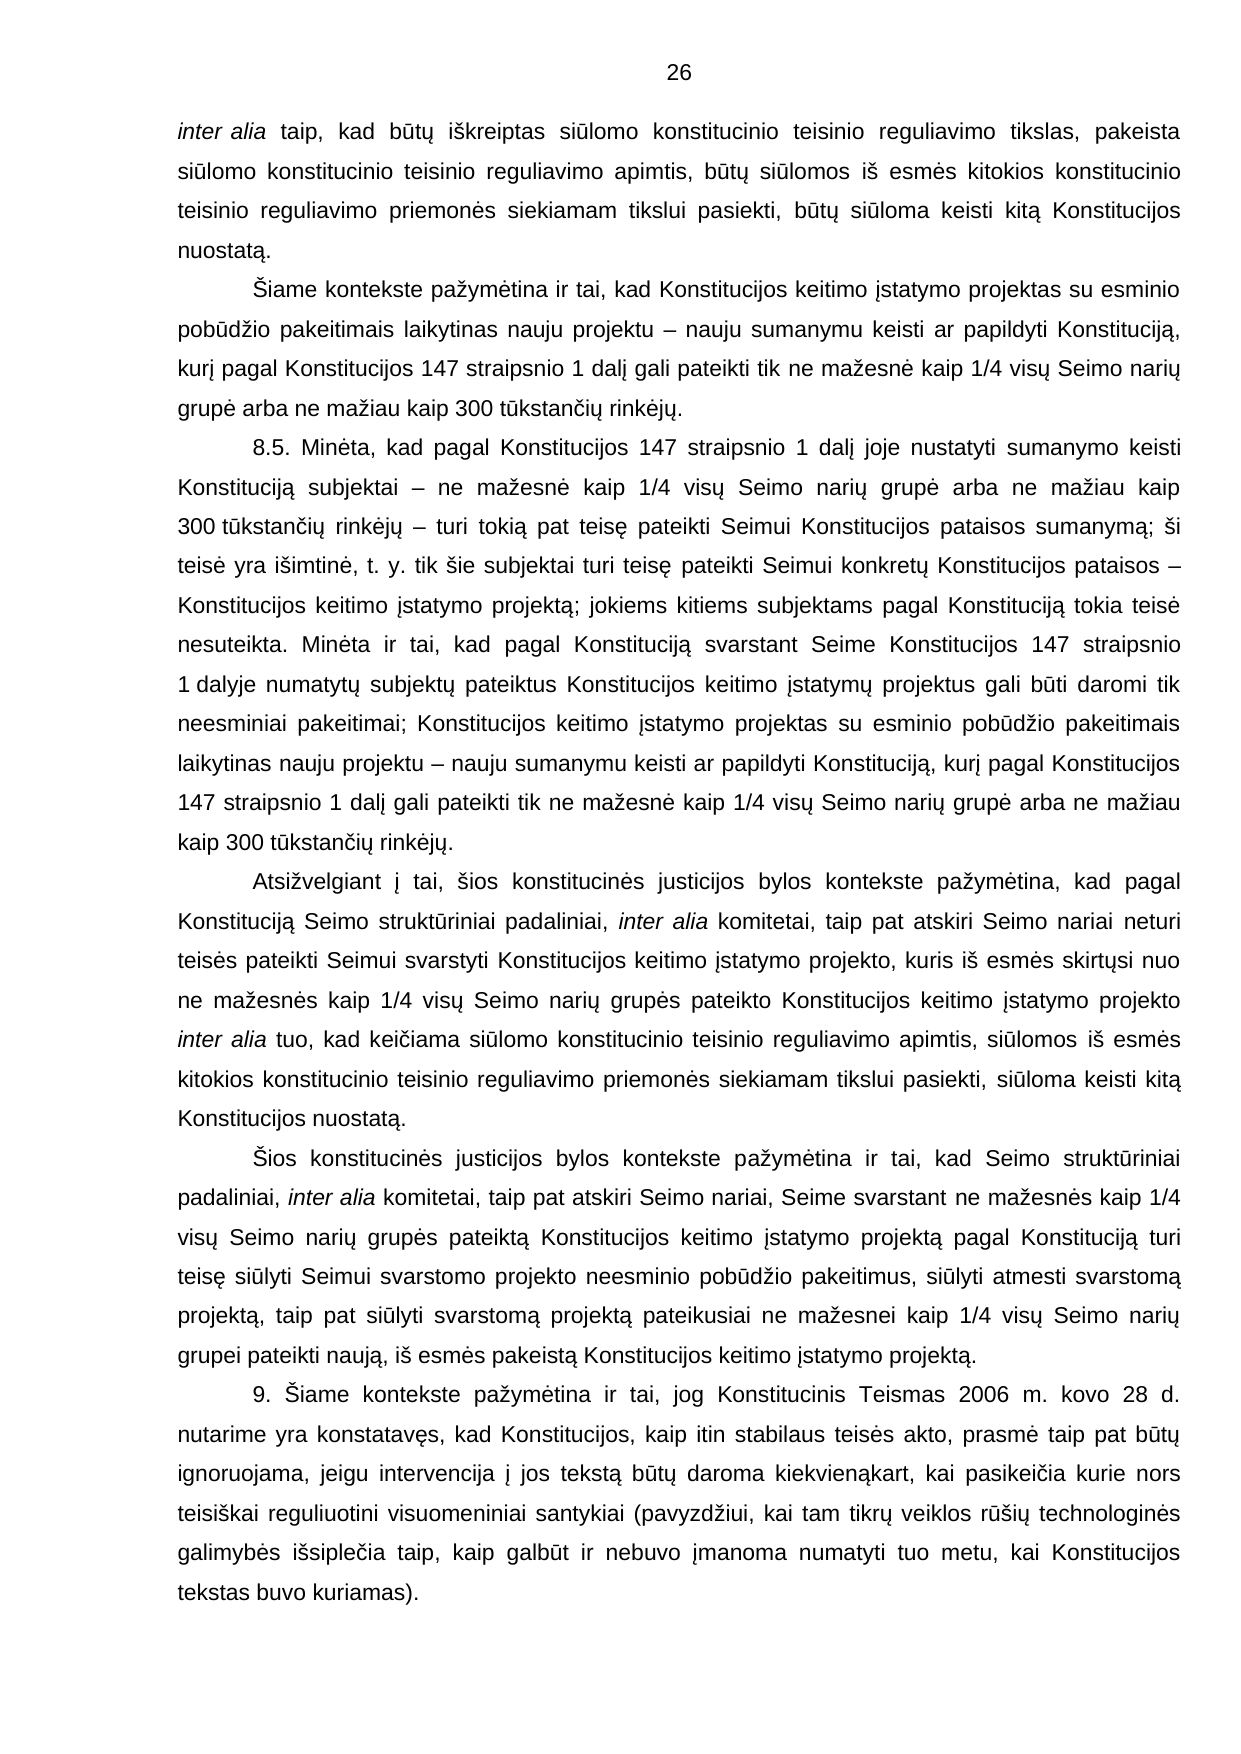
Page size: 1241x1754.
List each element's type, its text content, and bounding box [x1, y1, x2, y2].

text Atsižvelgiant į tai, šios konstitucinės justicijos bylos kontekste pažymėtina, kad pagal Konstituciją Seimo struktūriniai padaliniai, inter alia komitetai, taip pat atskiri Seimo nariai neturi teisės pateikti Seimui svarstyti Konstitucijos keitimo įstatymo projekto, kuris iš esmės skirtųsi nuo ne mažesnės kaip 1/4 visų Seimo narių grupės pateikto Konstitucijos keitimo įstatymo projekto inter alia tuo, kad keičiama siūlomo konstitucinio teisinio reguliavimo apimtis, siūlomos iš esmės kitokios konstitucinio teisinio reguliavimo priemonės siekiamam tikslui pasiekti, siūloma keisti kitą Konstitucijos nuostatą. [177, 868, 1181, 1131]
text Šios konstitucinės justicijos bylos kontekste pažymėtina ir tai, kad Seimo struktūriniai padaliniai, inter alia komitetai, taip pat atskiri Seimo nariai, Seime svarstant ne mažesnės kaip 1/4 visų Seimo narių grupės pateiktą Konstitucijos keitimo įstatymo projektą pagal Konstituciją turi teisę siūlyti Seimui svarstomo projekto neesminio pobūdžio pakeitimus, siūlyti atmesti svarstomą projektą, taip pat siūlyti svarstomą projektą pateikusiai ne mažesnei kaip 1/4 visų Seimo narių grupei pateikti naują, iš esmės pakeistą Konstitucijos keitimo įstatymo projektą. [177, 1144, 1181, 1368]
text Šiame kontekste pažymėtina ir tai, kad Konstitucijos keitimo įstatymo projektas su esminio pobūdžio pakeitimais laikytinas nauju projektu – nauju sumanymu keisti ar papildyti Konstituciją, kurį pagal Konstitucijos 147 straipsnio 1 dalį gali pateikti tik ne mažesnė kaip 1/4 visų Seimo narių grupė arba ne mažiau kaip 300 tūkstančių rinkėjų. [177, 276, 1181, 421]
text inter alia taip, kad būtų iškreiptas siūlomo konstitucinio teisinio reguliavimo tikslas, pakeista siūlomo konstitucinio teisinio reguliavimo apimtis, būtų siūlomos iš esmės kitokios konstitucinio teisinio reguliavimo priemonės siekiamam tikslui pasiekti, būtų siūloma keisti kitą Konstitucijos nuostatą. [177, 118, 1181, 263]
text 8.5. Minėta, kad pagal Konstitucijos 147 straipsnio 1 dalį joje nustatyti sumanymo keisti Konstituciją subjektai – ne mažesnė kaip 1/4 visų Seimo narių grupė arba ne mažiau kaip 300 tūkstančių rinkėjų – turi tokią pat teisę pateikti Seimui Konstitucijos pataisos sumanymą; ši teisė yra išimtinė, t. y. tik šie subjektai turi teisę pateikti Seimui konkretų Konstitucijos pataisos – Konstitucijos keitimo įstatymo projektą; jokiems kitiems subjektams pagal Konstituciją tokia teisė nesuteikta. Minėta ir tai, kad pagal Konstituciją svarstant Seime Konstitucijos 147 straipsnio 1 dalyje numatytų subjektų pateiktus Konstitucijos keitimo įstatymų projektus gali būti daromi tik neesminiai pakeitimai; Konstitucijos keitimo įstatymo projektas su esminio pobūdžio pakeitimais laikytinas nauju projektu – nauju sumanymu keisti ar papildyti Konstituciją, kurį pagal Konstitucijos 147 straipsnio 1 dalį gali pateikti tik ne mažesnė kaip 1/4 visų Seimo narių grupė arba ne mažiau kaip 300 tūkstančių rinkėjų. [177, 434, 1181, 855]
text 9. Šiame kontekste pažymėtina ir tai, jog Konstitucinis Teismas 2006 m. kovo 28 d. nutarime yra konstatavęs, kad Konstitucijos, kaip itin stabilaus teisės akto, prasmė taip pat būtų ignoruojama, jeigu intervencija į jos tekstą būtų daroma kiekvienąkart, kai pasikeičia kurie nors teisiškai reguliuotini visuomeniniai santykiai (pavyzdžiui, kai tam tikrų veiklos rūšių technologinės galimybės išsiplečia taip, kaip galbūt ir nebuvo įmanoma numatyti tuo metu, kai Konstitucijos tekstas buvo kuriamas). [177, 1381, 1181, 1605]
